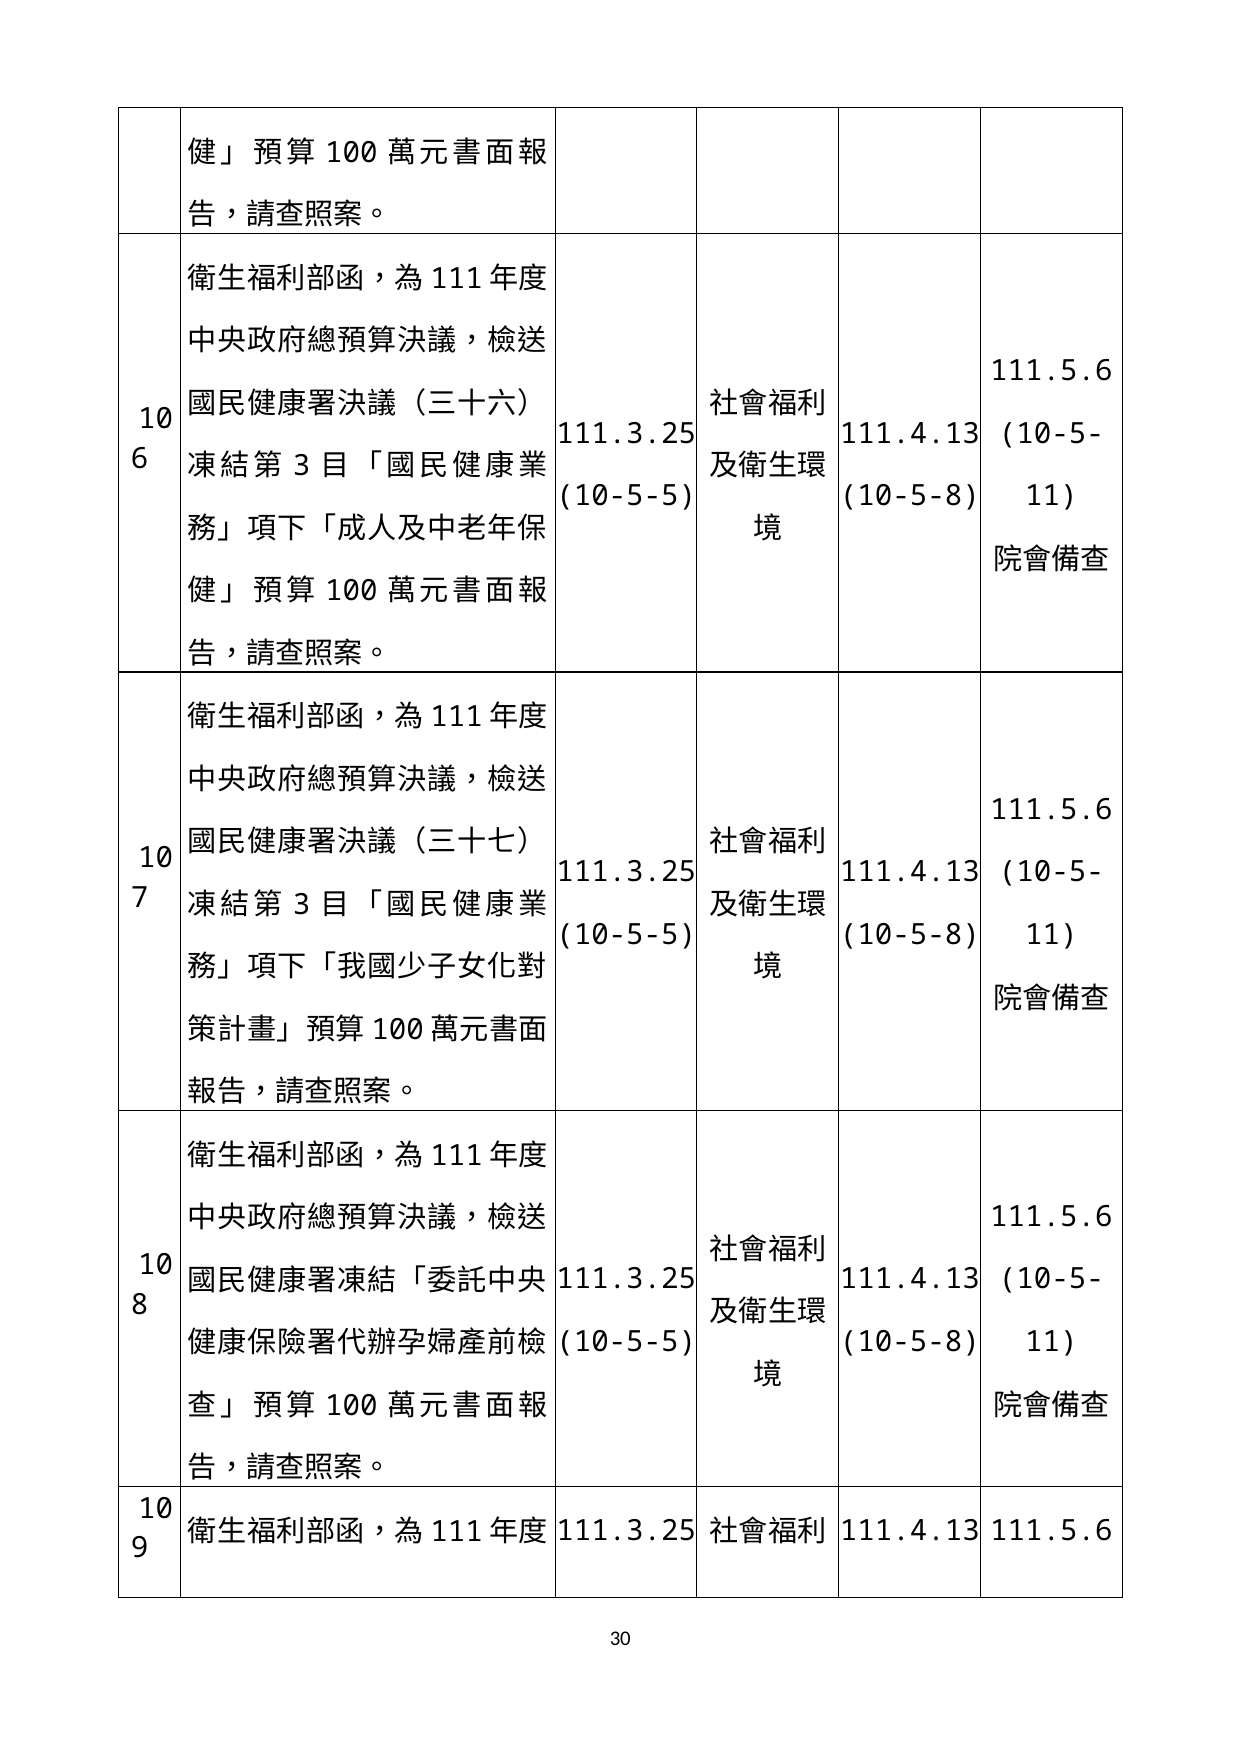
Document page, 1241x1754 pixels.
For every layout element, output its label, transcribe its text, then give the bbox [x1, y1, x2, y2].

table_cell 111.4.13 (10-5-8) [839, 234, 980, 671]
table_cell 衛生福利部函，為111年度中央政府總預算決議，檢送國民健康署凍結「委託中央健康保險署代辦孕婦產前檢查」預算100萬元書面報告，請查照案。 [181, 1111, 555, 1486]
table_cell [119, 673, 180, 1110]
table_cell 111.5.6 (10-5-11) 院會備查 [981, 673, 1122, 1110]
table_cell 111.4.13 (10-5-8) [839, 1111, 980, 1486]
table_cell 111.3.25 (10-5-5) [556, 1111, 696, 1486]
table_cell 衛生福利部函，為111年度中央政府總預算決議，檢送國民健康署決議（三十六）凍結第3目「國民健康業務」項下「成人及中老年保健」預算100萬元書面報告，請查照案。 [181, 234, 555, 671]
table_cell 111.4.13 (10-5-8) [839, 673, 980, 1110]
table_cell [119, 1487, 180, 1597]
table_cell 111.3.25 (10-5-5) [556, 673, 696, 1110]
table_cell [697, 108, 838, 233]
table_cell [556, 108, 696, 233]
table_cell [119, 108, 180, 233]
table_cell 111.5.6 [981, 1487, 1122, 1597]
table_cell 社會福利及衛生環境 [697, 234, 838, 671]
table_cell 衛生福利部函，為111年度中央政府總預算決議，檢送國民健康署決議（三十七）凍結第3目「國民健康業務」項下「我國少子女化對策計畫」預算100萬元書面報告，請查照案。 [181, 673, 555, 1110]
table_cell [119, 234, 180, 671]
table_cell [839, 108, 980, 233]
table_cell 111.5.6 (10-5-11) 院會備查 [981, 1111, 1122, 1486]
table_cell 111.3.25 [556, 1487, 696, 1597]
table_cell [119, 1111, 180, 1486]
table_cell 111.5.6 (10-5-11) 院會備查 [981, 234, 1122, 671]
table_cell 社會福利及衛生環境 [697, 1111, 838, 1486]
table_cell [981, 108, 1122, 233]
table_cell 社會福利 [697, 1487, 838, 1597]
table_cell 111.4.13 [839, 1487, 980, 1597]
table_cell 健」預算100萬元書面報告，請查照案。 [181, 108, 555, 233]
table_cell 社會福利及衛生環境 [697, 673, 838, 1110]
table_cell 衛生福利部函，為111年度 [181, 1487, 555, 1597]
table_cell 111.3.25 (10-5-5) [556, 234, 696, 671]
